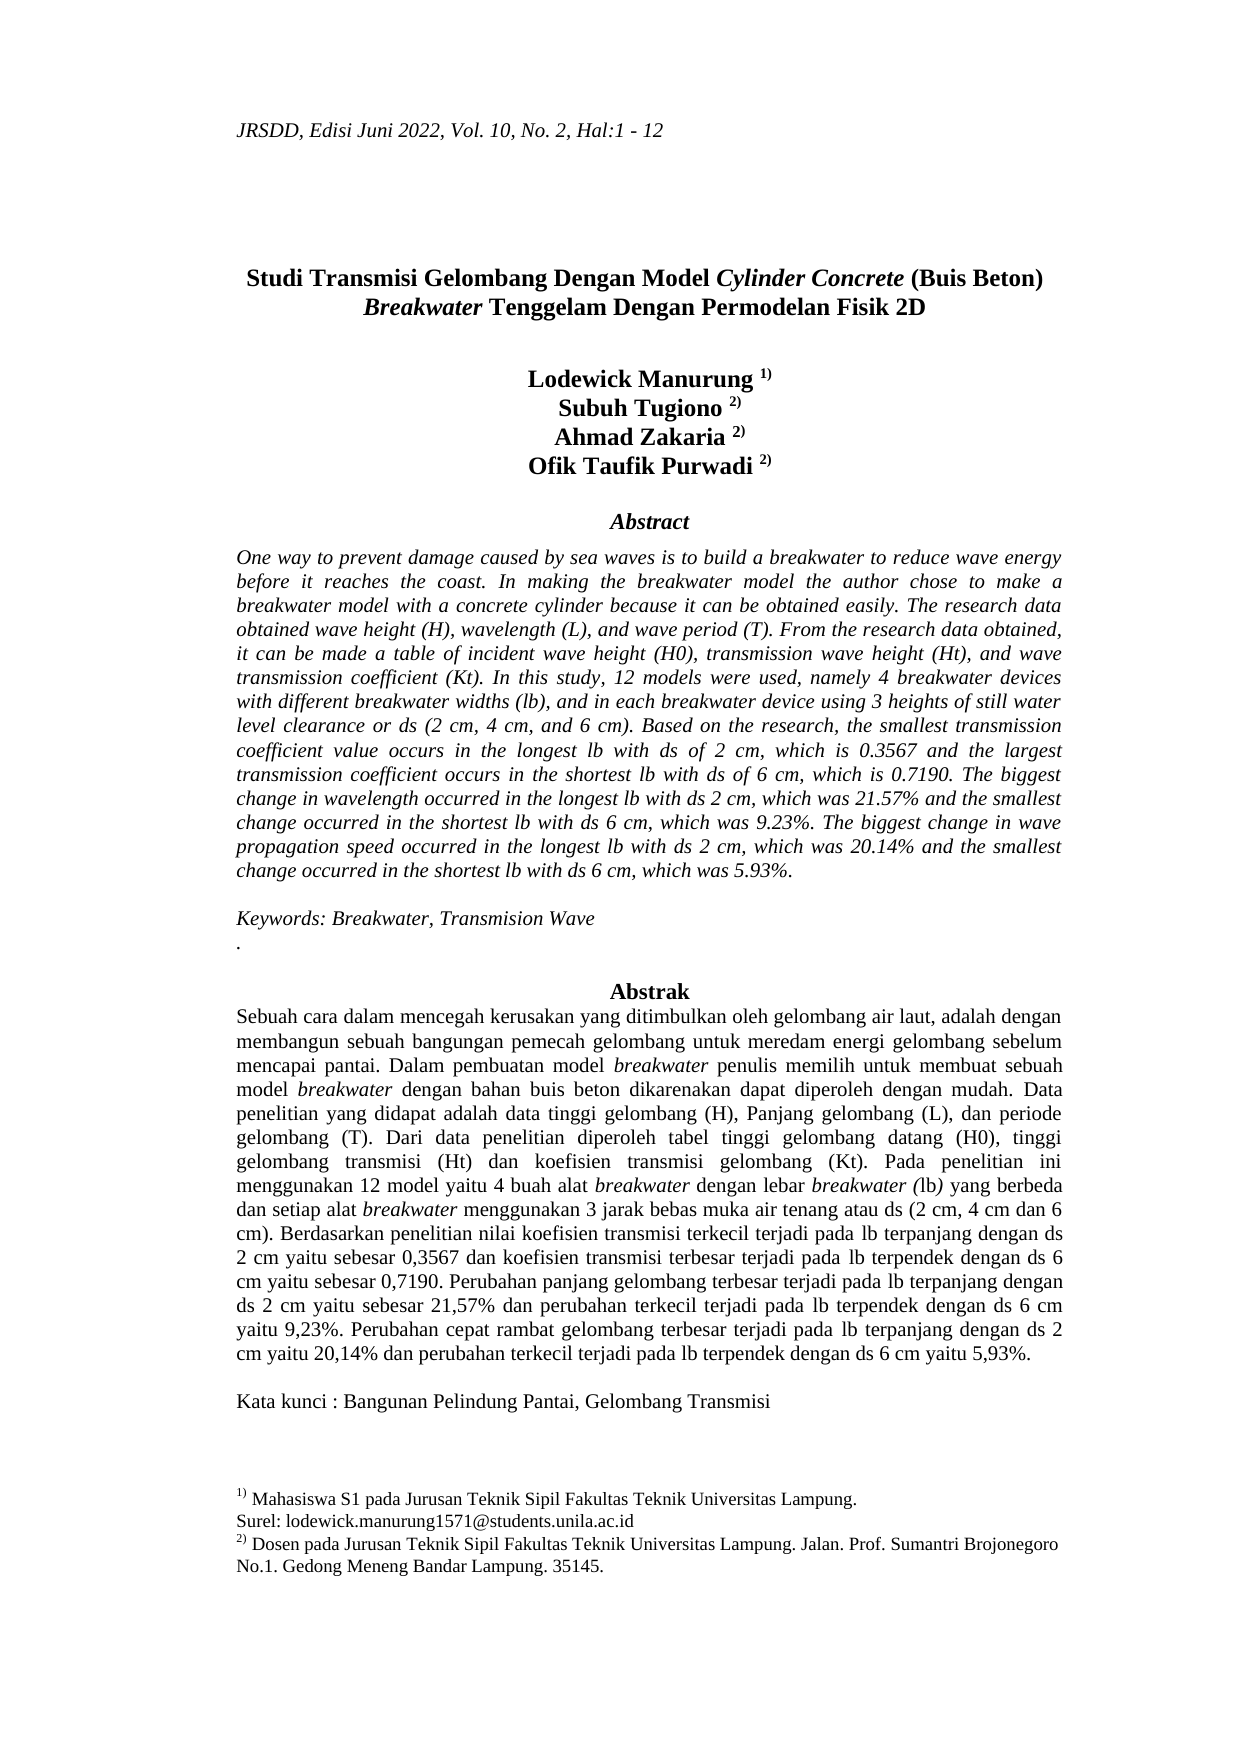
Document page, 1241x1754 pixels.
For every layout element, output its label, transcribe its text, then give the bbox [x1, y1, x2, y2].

text Abstrak [236, 978, 1063, 1004]
text Subuh Tugiono ) [236, 393, 1063, 422]
text Sebuah cara dalam mencegah kerusakan yang ditimbulkan oleh gelombang air laut, adalah dengan membangun sebuah bangungan pemecah gelombang untuk meredam energi gelombang sebelum mencapai pantai. Dalam pembuatan model breakwater penulis memilih untuk membuat sebuah model breakwater dengan bahan buis beton dikarenakan dapat diperoleh dengan mudah. Data penelitian yang didapat adalah data tinggi gelombang (H), Panjang gelombang (L), dan periode gelombang (T). Dari data penelitian diperoleh tabel tinggi gelombang datang (H0), tinggi gelombang transmisi (Ht) dan koefisien transmisi gelombang (Kt). Pada penelitian ini menggunakan 12 model yaitu 4 buah alat breakwater dengan lebar breakwater (lb) yang berbeda dan setiap alat breakwater menggunakan 3 jarak bebas muka air tenang atau ds (2 cm, 4 cm dan 6 cm). Berdasarkan penelitian nilai koefisien transmisi terkecil terjadi pada lb terpanjang dengan ds 2 cm yaitu sebesar 0,3567 dan koefisien transmisi terbesar terjadi pada lb terpendek dengan ds 6 cm yaitu sebesar 0,7190. Perubahan panjang gelombang terbesar terjadi pada lb terpanjang dengan ds 2 cm yaitu sebesar 21,57% dan perubahan terkecil terjadi pada lb terpendek dengan ds 6 cm yaitu 9,23%. Perubahan cepat rambat gelombang terbesar terjadi pada lb terpanjang dengan ds 2 cm yaitu 20,14% dan perubahan terkecil terjadi pada lb terpendek dengan ds 6 cm yaitu 5,93%. [236, 1004, 1063, 1365]
text Keywords: Breakwater, Transmision Wave [236, 906, 1063, 930]
text ) Mahasiswa S1 pada Jurusan Teknik Sipil Fakultas Teknik Universitas Lampung. [236, 1486, 1063, 1509]
text ) Dosen pada Jurusan Teknik Sipil Fakultas Teknik Universitas Lampung. Jalan. Prof. Sumantri Brojonegoro No.1. Gedong Meneng Bandar Lampung. 35145. [236, 1531, 1063, 1577]
text Ofik Taufik Purwadi 2) [236, 451, 1063, 479]
text Ahmad Zakaria 2) [236, 422, 1063, 451]
text Surel: lodewick.manurung1571@students.unila.ac.id [236, 1509, 1063, 1531]
text One way to prevent damage caused by sea waves is to build a breakwater to reduce wave energy before it reaches the coast. In making the breakwater model the author chose to make a breakwater model with a concrete cylinder because it can be obtained easily. The research data obtained wave height (H), wavelength (L), and wave period (T). From the research data obtained, it can be made a table of incident wave height (H0), transmission wave height (Ht), and wave transmission coefficient (Kt). In this study, 12 models were used, namely 4 breakwater devices with different breakwater widths (lb), and in each breakwater device using 3 heights of still water level clearance or ds (2 cm, 4 cm, and 6 cm). Based on the research, the smallest transmission coefficient value occurs in the longest lb with ds of 2 cm, which is 0.3567 and the largest transmission coefficient occurs in the shortest lb with ds of 6 cm, which is 0.7190. The biggest change in wavelength occurred in the longest lb with ds 2 cm, which was 21.57% and the smallest change occurred in the shortest lb with ds 6 cm, which was 9.23%. The biggest change in wave propagation speed occurred in the longest lb with ds 2 cm, which was 20.14% and the smallest change occurred in the shortest lb with ds 6 cm, which was 5.93%. [236, 545, 1063, 882]
text Kata kunci : Bangunan Pelindung Pantai, Gelombang Transmisi [236, 1389, 1063, 1413]
text Studi Transmisi Gelombang Dengan Model Cylinder Concrete (Buis Beton) Breakwater Tenggelam Dengan Permodelan Fisik 2D [236, 263, 1053, 320]
text . [236, 930, 1063, 954]
text Abstract [236, 508, 1063, 534]
text Lodewick Manurung ) [236, 364, 1063, 393]
